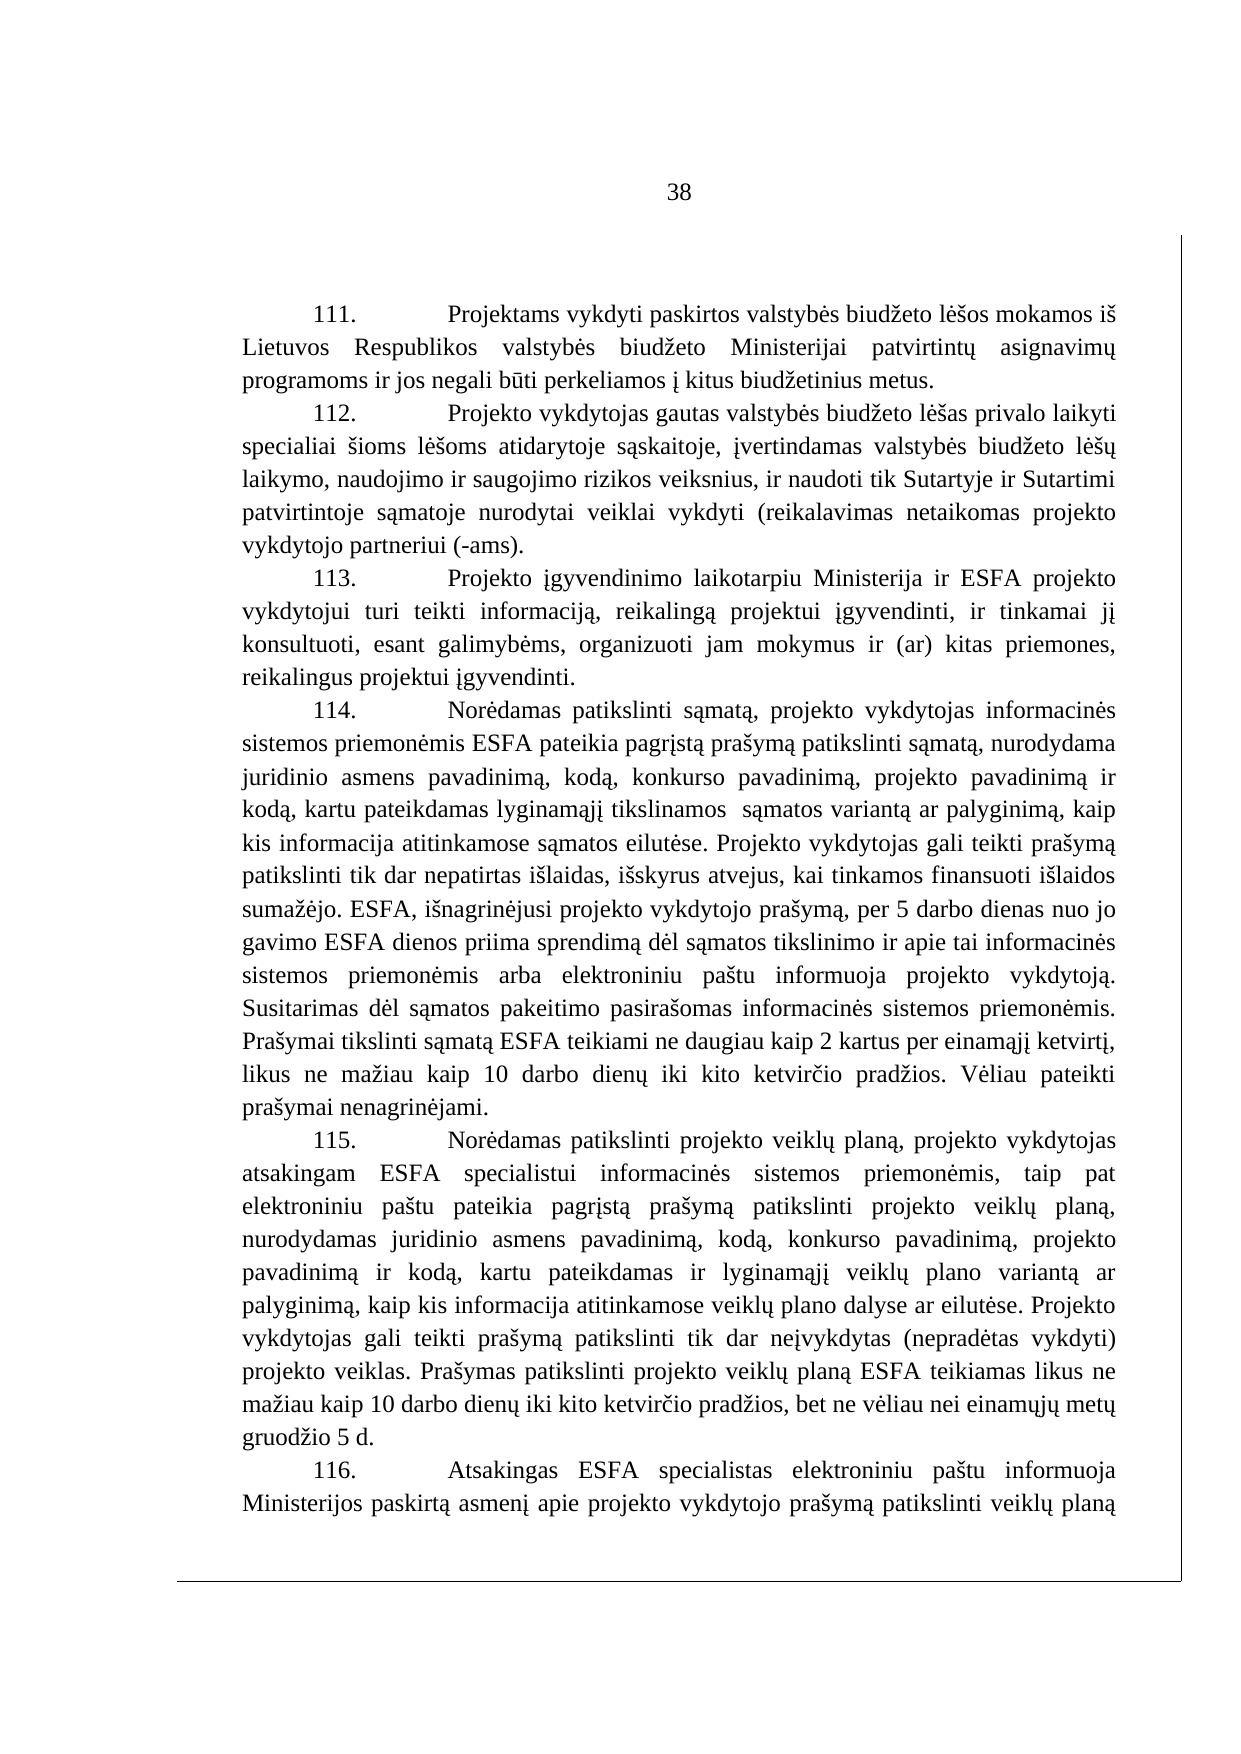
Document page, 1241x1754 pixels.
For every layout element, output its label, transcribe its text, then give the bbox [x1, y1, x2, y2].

text 113. Projekto įgyvendinimo laikotarpiu Ministerija ir ESFA projekto vykdytojui turi teikti informaciją, reikalingą projektui įgyvendinti, ir tinkamai jį konsultuoti, esant galimybėms, organizuoti jam mokymus ir (ar) kitas priemones, reikalingus projektui įgyvendinti. [177, 499, 1181, 631]
text 112. Projekto vykdytojas gautas valstybės biudžeto lėšas privalo laikyti specialiai šioms lėšoms atidarytoje sąskaitoje, įvertindamas valstybės biudžeto lėšų laikymo, naudojimo ir saugojimo rizikos veiksnius, ir naudoti tik Sutartyje ir Sutartimi patvirtintoje sąmatoje nurodytai veiklai vykdyti (reikalavimas netaikomas projekto vykdytojo partneriui (-ams). [177, 334, 1181, 499]
text 116. Atsakingas ESFA specialistas elektroniniu paštu informuoja Ministerijos paskirtą asmenį apie projekto vykdytojo prašymą patikslinti veiklų planą per 2 darbo dienas nuo prašymo gavimo dienos (nurodomas juridinio asmens pavadinimas, prašymo pateikimo data). Ministerijos paskirtas asmuo per 2 darbo dienas elektroniniu paštu informuoja atsakingą ESFA specialistą apie pritarimą ar nepritarimą projekto vykdytojo prašymui patikslinti veiklų planą. Apie sprendimą dėl veiklų plano patikslinimo, suderintą su Ministerijos paskirtu asmeniu, ESFA atsakingas specialistas informuoja projekto vykdytoją informacinės sistemos priemonėmis ar elektroniniu paštu per 5 darbo dienas nuo prašymo gavimo dienos. [177, 1390, 1181, 1581]
text 114. Norėdamas patikslinti sąmatą, projekto vykdytojas informacinės sistemos priemonėmis ESFA pateikia pagrįstą prašymą patikslinti sąmatą, nurodydama juridinio asmens pavadinimą, kodą, konkurso pavadinimą, projekto pavadinimą ir kodą, kartu pateikdamas lyginamąjį tikslinamos sąmatos variantą ar palyginimą, kaip kis informacija atitinkamose sąmatos eilutėse. Projekto vykdytojas gali teikti prašymą patikslinti tik dar nepatirtas išlaidas, išskyrus atvejus, kai tinkamos finansuoti išlaidos sumažėjo. ESFA, išnagrinėjusi projekto vykdytojo prašymą, per 5 darbo dienas nuo jo gavimo ESFA dienos priima sprendimą dėl sąmatos tikslinimo ir apie tai informacinės sistemos priemonėmis arba elektroniniu paštu informuoja projekto vykdytoją. Susitarimas dėl sąmatos pakeitimo pasirašomas informacinės sistemos priemonėmis. Prašymai tikslinti sąmatą ESFA teikiami ne daugiau kaip 2 kartus per einamąjį ketvirtį, likus ne mažiau kaip 10 darbo dienų iki kito ketvirčio pradžios. Vėliau pateikti prašymai nenagrinėjami. [177, 631, 1181, 1060]
text 111. Projektams vykdyti paskirtos valstybės biudžeto lėšos mokamos iš Lietuvos Respublikos valstybės biudžeto Ministerijai patvirtintų asignavimų programoms ir jos negali būti perkeliamos į kitus biudžetinius metus. [177, 235, 1181, 334]
text 115. Norėdamas patikslinti projekto veiklų planą, projekto vykdytojas atsakingam ESFA specialistui informacinės sistemos priemonėmis, taip pat elektroniniu paštu pateikia pagrįstą prašymą patikslinti projekto veiklų planą, nurodydamas juridinio asmens pavadinimą, kodą, konkurso pavadinimą, projekto pavadinimą ir kodą, kartu pateikdamas ir lyginamąjį veiklų plano variantą ar palyginimą, kaip kis informacija atitinkamose veiklų plano dalyse ar eilutėse. Projekto vykdytojas gali teikti prašymą patikslinti tik dar neįvykdytas (nepradėtas vykdyti) projekto veiklas. Prašymas patikslinti projekto veiklų planą ESFA teikiamas likus ne mažiau kaip 10 darbo dienų iki kito ketvirčio pradžios, bet ne vėliau nei einamųjų metų gruodžio 5 d. [177, 1060, 1181, 1390]
